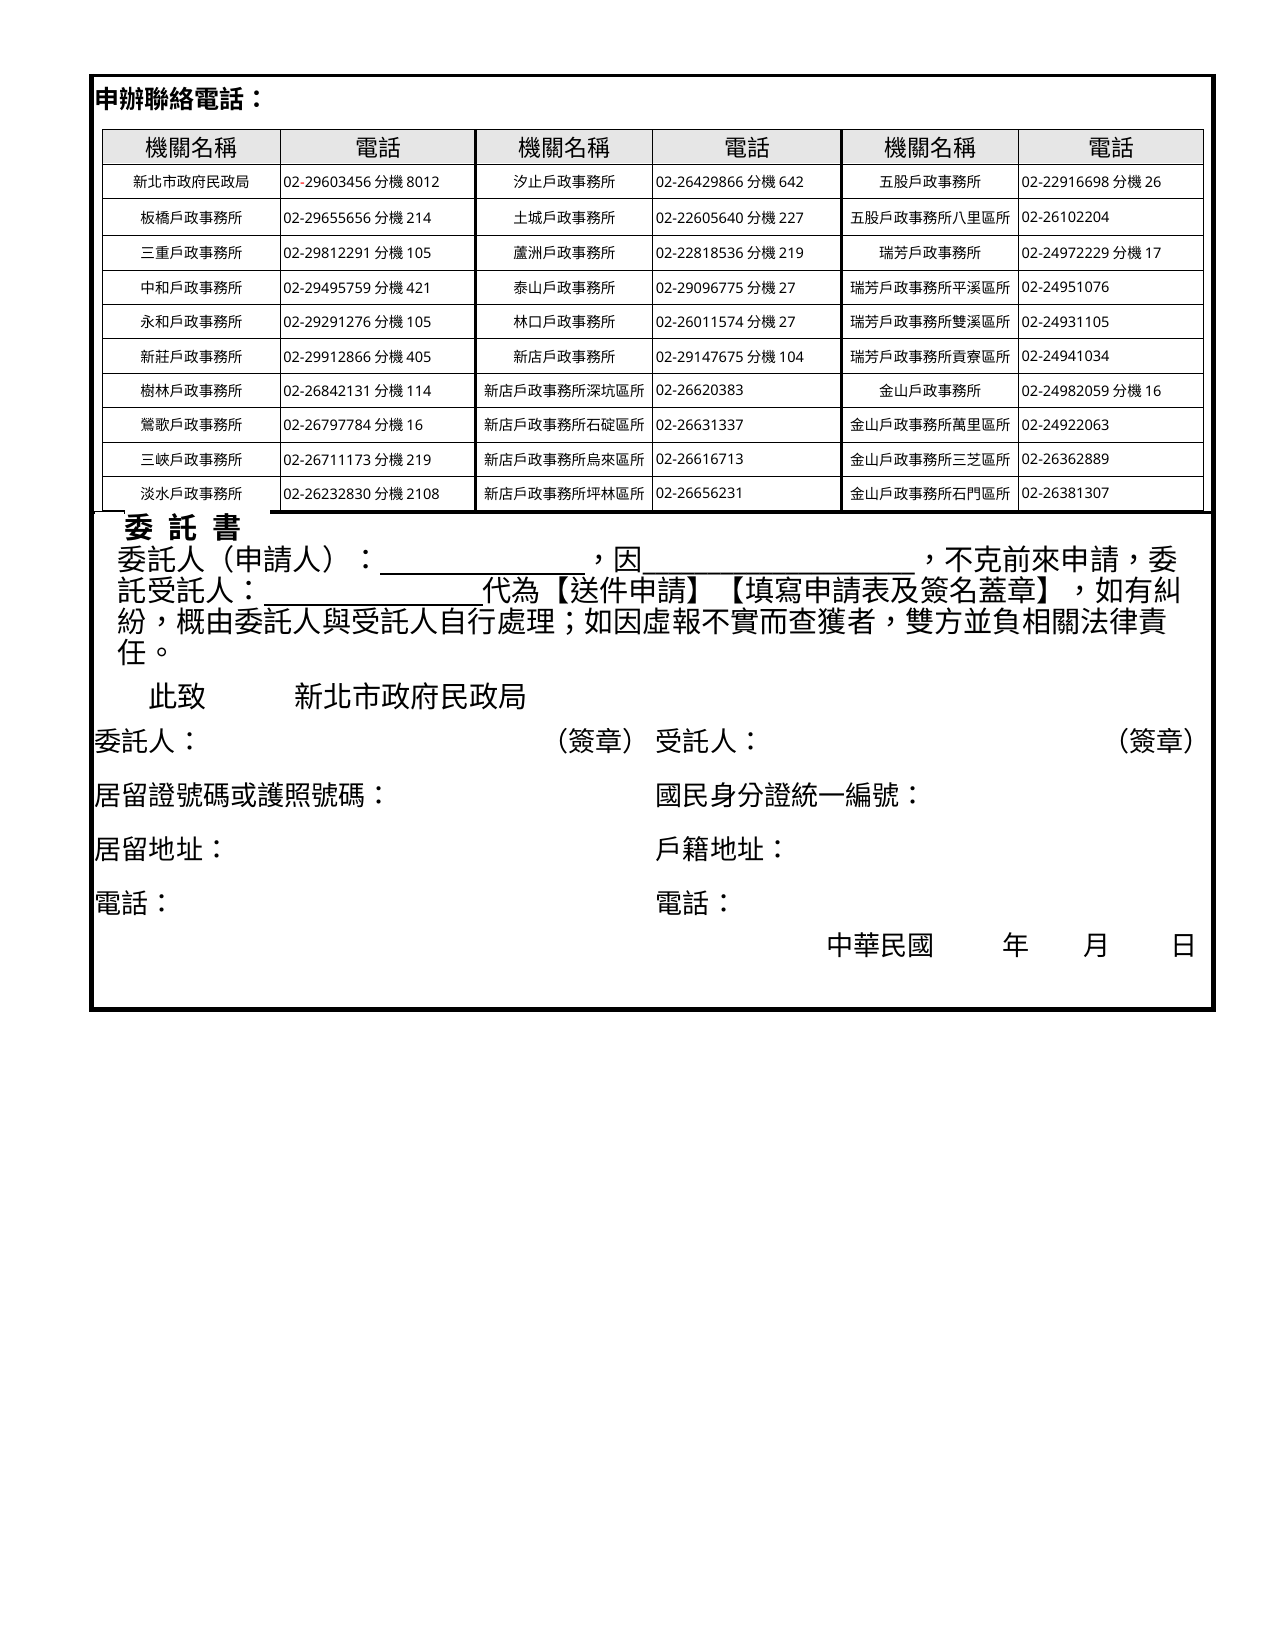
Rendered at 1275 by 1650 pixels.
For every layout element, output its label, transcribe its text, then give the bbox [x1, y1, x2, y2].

table_cell 淡水戶政事務所 [103, 477, 280, 510]
table_cell 金山戶政事務所 [843, 374, 1018, 407]
table_cell 02-26631337 [653, 408, 840, 441]
table_cell 中華民國 年 月 日 [94, 931, 1211, 969]
table_cell 委 託 書 委託人（申請人）： ，因_____________________，不克前來申請，委託受託人： 代為【送件申請】【填寫申請表及簽名蓋章】，如有糾紛，概由委託人與受託人自行處理；如因虛報不實而查獲者，雙方並負相關法律責任。 此致 新北市政府民政局 [94, 514, 1211, 714]
table_cell 金山戶政事務所三芝區所 [843, 443, 1018, 476]
table_header 申辦聯絡電話： [94, 77, 1211, 511]
table_cell 新莊戶政事務所 [103, 339, 280, 373]
table_cell 蘆洲戶政事務所 [477, 236, 652, 269]
table_cell 新北市政府民政局 [103, 165, 280, 198]
table_cell 02-26711173分機219 [281, 443, 474, 476]
table_cell 02-24982059分機16 [1019, 374, 1203, 407]
table_cell 金山戶政事務所萬里區所 [843, 408, 1018, 441]
table_cell 02-26429866分機642 [653, 165, 840, 198]
table_cell 02-29147675分機104 [653, 339, 840, 373]
table_cell 永和戶政事務所 [103, 305, 280, 338]
table_cell 02-26616713 [653, 443, 840, 476]
table_cell 板橋戶政事務所 [103, 199, 280, 235]
table_cell 瑞芳戶政事務所貢寮區所 [843, 339, 1018, 373]
table_cell 02-22605640分機227 [653, 199, 840, 235]
table_cell 林口戶政事務所 [477, 305, 652, 338]
table_cell 新店戶政事務所烏來區所 [477, 443, 652, 476]
table_cell 02-26232830分機2108 [281, 477, 474, 510]
table_cell 受託人： （簽章） 國民身分證統一編號： 戶籍地址： 電話： [653, 714, 1211, 931]
table_header 機關名稱 [843, 130, 1018, 163]
table_cell 02-26620383 [653, 374, 840, 407]
table_cell 五股戶政事務所八里區所 [843, 199, 1018, 235]
table_cell 02-26656231 [653, 477, 840, 510]
table_cell 新店戶政事務所石碇區所 [477, 408, 652, 441]
table_cell 02-24941034 [1019, 339, 1203, 373]
table_header 電話 [281, 130, 474, 163]
table_cell 02-29495759分機421 [281, 271, 474, 304]
table_cell 金山戶政事務所石門區所 [843, 477, 1018, 510]
table_cell 瑞芳戶政事務所雙溪區所 [843, 305, 1018, 338]
table_cell 02-26797784分機16 [281, 408, 474, 441]
table_cell 委託人： （簽章） 居留證號碼或護照號碼： 居留地址： 電話： [94, 714, 653, 931]
table_cell 泰山戶政事務所 [477, 271, 652, 304]
table_cell 中和戶政事務所 [103, 271, 280, 304]
table_cell 02-24951076 [1019, 271, 1203, 304]
table_cell 土城戶政事務所 [477, 199, 652, 235]
table_cell 02-22818536分機219 [653, 236, 840, 269]
table_cell 鶯歌戶政事務所 [103, 408, 280, 441]
table_cell [94, 969, 1211, 1007]
table_cell 三重戶政事務所 [103, 236, 280, 269]
table_cell 02-24972229分機17 [1019, 236, 1203, 269]
table_cell 新店戶政事務所坪林區所 [477, 477, 652, 510]
table_header 電話 [653, 130, 840, 163]
table_cell 02-29655656分機214 [281, 199, 474, 235]
table_cell 02-29096775分機27 [653, 271, 840, 304]
table_cell 汐止戶政事務所 [477, 165, 652, 198]
table_cell 新店戶政事務所深坑區所 [477, 374, 652, 407]
table_cell 三峽戶政事務所 [103, 443, 280, 476]
table_cell 02-29603456分機8012 [281, 165, 474, 198]
table_cell 02-26102204 [1019, 199, 1203, 235]
table_header 機關名稱 [103, 130, 280, 163]
table_cell 02-26011574分機27 [653, 305, 840, 338]
table_cell 02-26362889 [1019, 443, 1203, 476]
table_cell 02-24931105 [1019, 305, 1203, 338]
table_cell 樹林戶政事務所 [103, 374, 280, 407]
table_cell 02-29291276分機105 [281, 305, 474, 338]
table_cell 02-24922063 [1019, 408, 1203, 441]
table_cell 瑞芳戶政事務所 [843, 236, 1018, 269]
table_cell 新店戶政事務所 [477, 339, 652, 373]
table_header 電話 [1019, 130, 1203, 163]
table_cell 02-26842131分機114 [281, 374, 474, 407]
table_cell 02-22916698分機26 [1019, 165, 1203, 198]
table_cell 02-26381307 [1019, 477, 1203, 510]
table_cell 02-29912866分機405 [281, 339, 474, 373]
table_header 機關名稱 [477, 130, 652, 163]
table_cell 五股戶政事務所 [843, 165, 1018, 198]
table_cell 02-29812291分機105 [281, 236, 474, 269]
table_cell 瑞芳戶政事務所平溪區所 [843, 271, 1018, 304]
